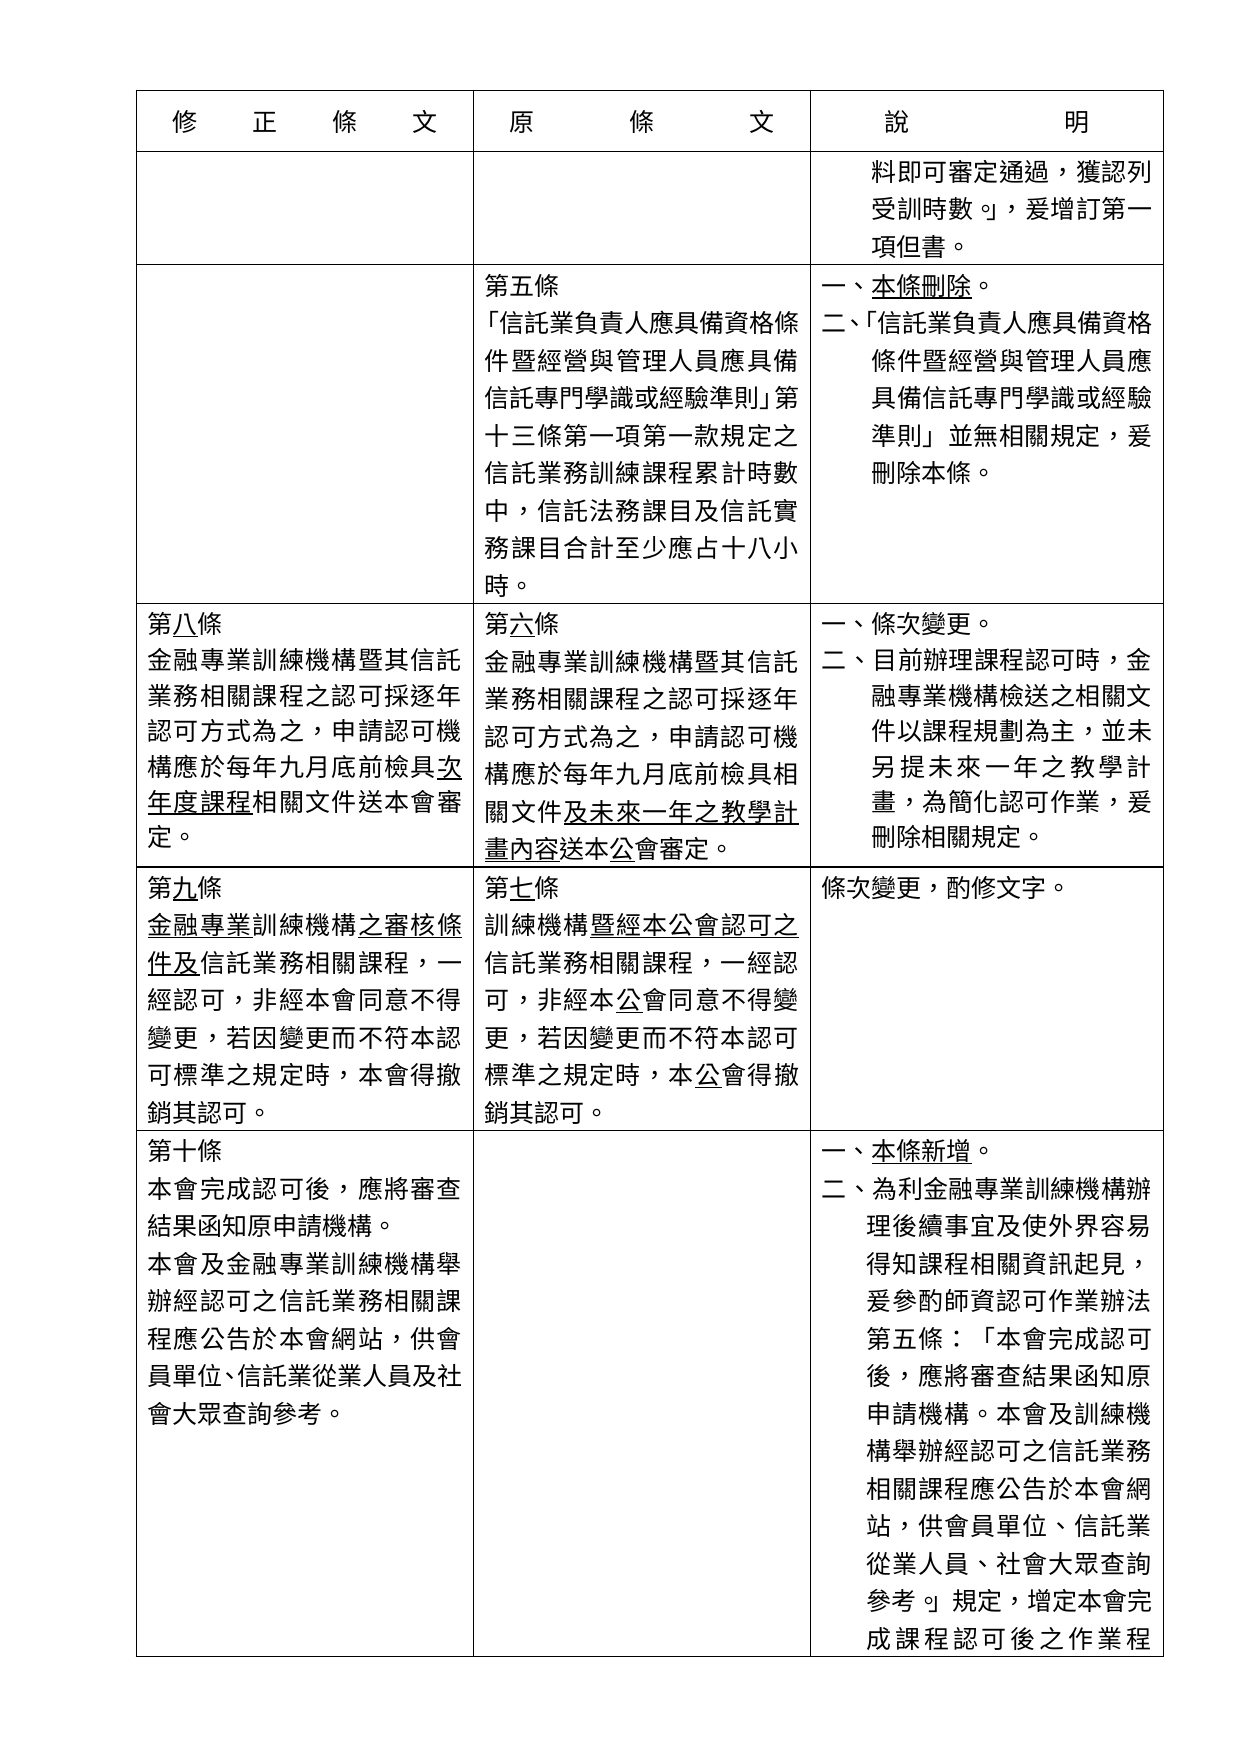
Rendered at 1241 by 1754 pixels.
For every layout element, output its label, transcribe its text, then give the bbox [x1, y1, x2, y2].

table_header 修正條文 [137, 91, 473, 151]
table_cell 第十條 本會完成認可後，應將審查結果函知原申請機構。 本會及金融專業訓練機構舉辦經認可之信託業務相關課程應公告於本會網站，供會員單位、信託業從業人員及社會大眾查詢參考。 [137, 1131, 473, 1656]
table_cell 第八條 金融專業訓練機構暨其信託業務相關課程之認可採逐年認可方式為之，申請認可機構應於每年九月底前檢具次年度課程相關文件送本會審定。 [137, 604, 473, 866]
table_cell 第九條 金融專業訓練機構之審核條件及信託業務相關課程，一經認可，非經本會同意不得變更，若因變更而不符本認可標準之規定時，本會得撤銷其認可。 [137, 868, 473, 1130]
table_cell 第五條 「信託業負責人應具備資格條件暨經營與管理人員應具備信託專門學識或經驗準則」第十三條第一項第一款規定之信託業務訓練課程累計時數中，信託法務課目及信託實務課目合計至少應占十八小時。 [474, 265, 810, 603]
table_header 說明 [811, 91, 1163, 151]
table_cell 條次變更，酌修文字。 [811, 868, 1163, 1130]
table_cell 料即可審定通過，獲認列受訓時數。」，爰增訂第一項但書。 [811, 152, 1163, 264]
table_cell [137, 265, 473, 603]
table_cell 一、本條刪除。 二、「信託業負責人應具備資格條件暨經營與管理人員應具備信託專門學識或經驗準則」並無相關規定，爰刪除本條。 [811, 265, 1163, 603]
table_cell 一、本條新增。 二、為利金融專業訓練機構辦理後續事宜及使外界容易得知課程相關資訊起見，爰參酌師資認可作業辦法第五條：「本會完成認可後，應將審查結果函知原申請機構。本會及訓練機構舉辦經認可之信託業務相關課程應公告於本會網站，供會員單位、信託業從業人員、社會大眾查詢參考。」規定，增定本會完成課程認可後之作業程 [811, 1131, 1163, 1656]
table_cell 第六條 金融專業訓練機構暨其信託業務相關課程之認可採逐年認可方式為之，申請認可機構應於每年九月底前檢具相關文件及未來一年之教學計畫內容送本公會審定。 [474, 604, 810, 866]
table_cell 第七條 訓練機構暨經本公會認可之信託業務相關課程，一經認可，非經本公會同意不得變更，若因變更而不符本認可標準之規定時，本公會得撤銷其認可。 [474, 868, 810, 1130]
table_cell 一、條次變更。 二、目前辦理課程認可時，金融專業機構檢送之相關文件以課程規劃為主，並未另提未來一年之教學計畫，為簡化認可作業，爰刪除相關規定。 [811, 604, 1163, 866]
table_cell [474, 152, 810, 264]
table_cell [137, 152, 473, 264]
table_header 原條文 [474, 91, 810, 151]
table_cell [474, 1131, 810, 1656]
